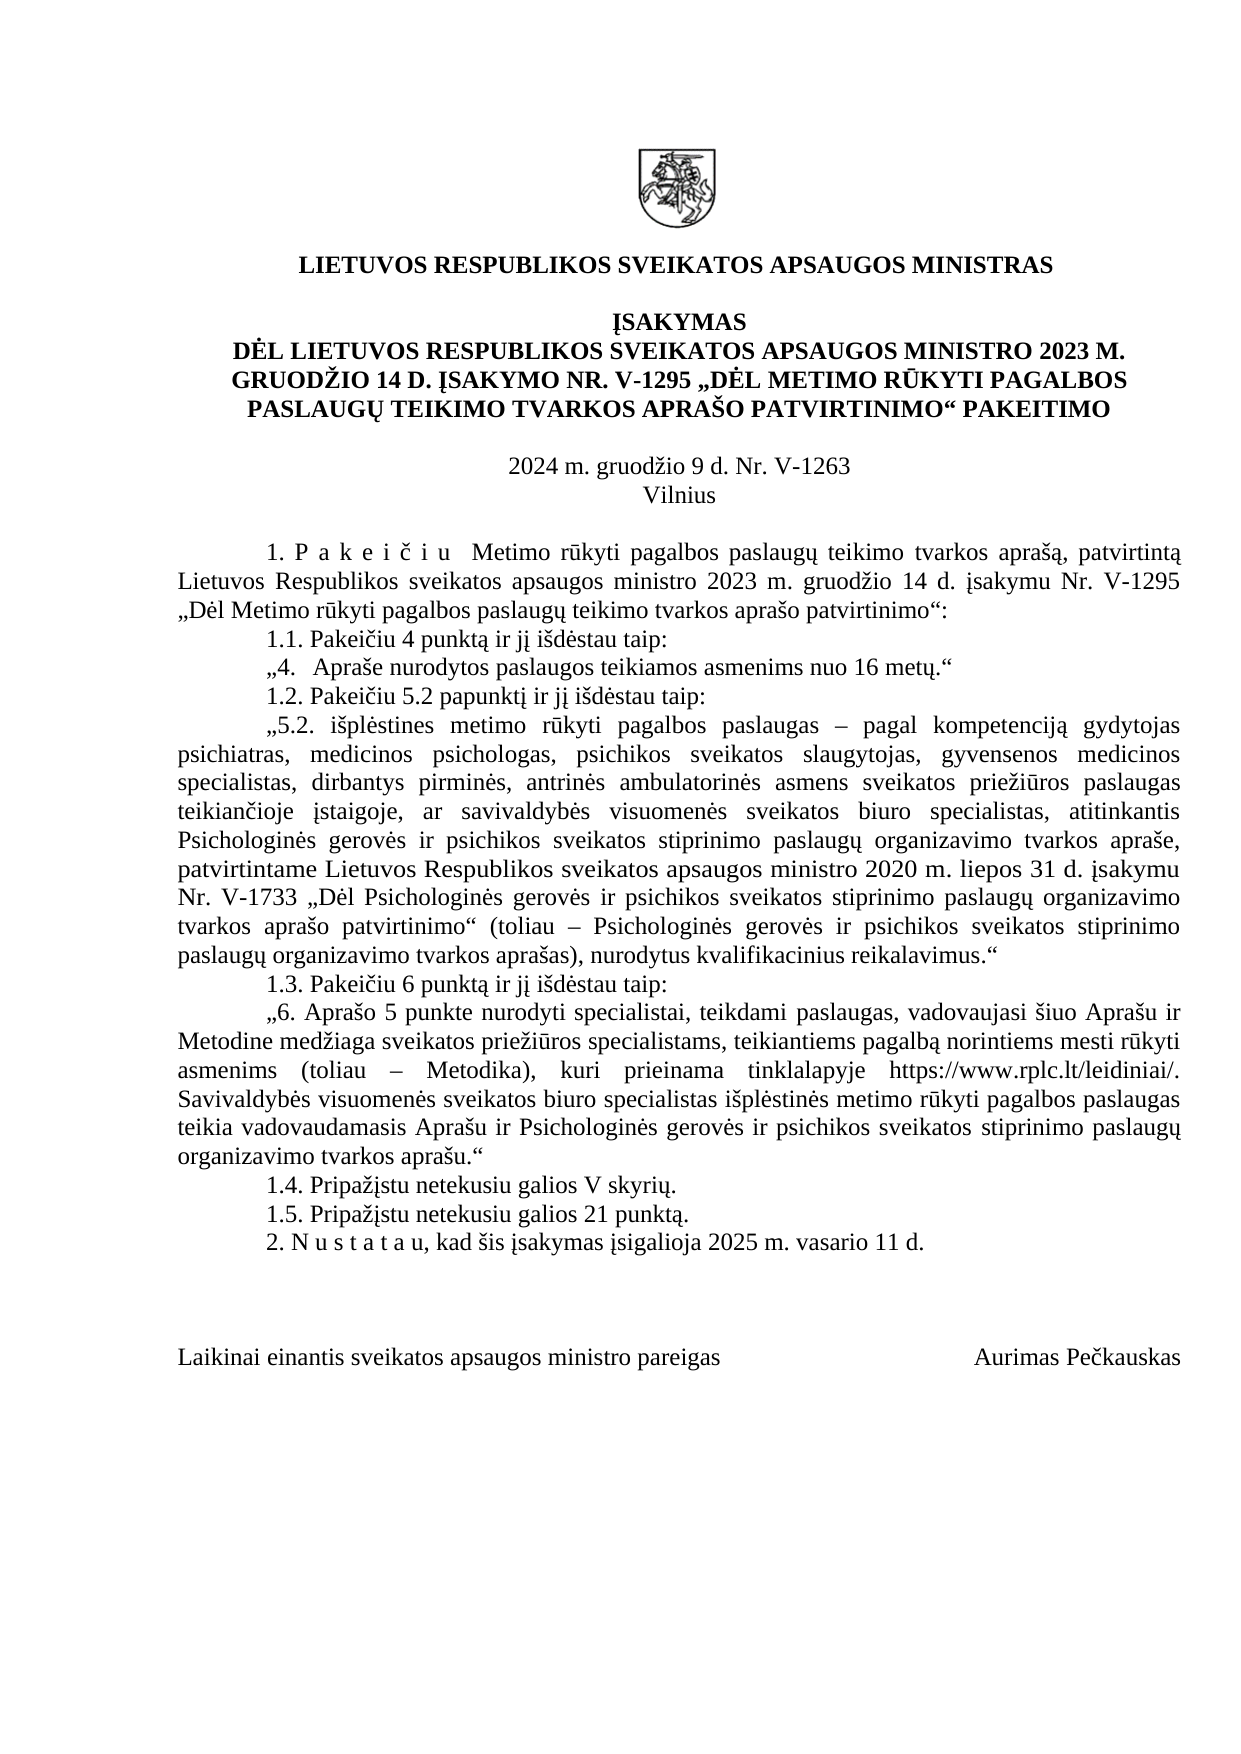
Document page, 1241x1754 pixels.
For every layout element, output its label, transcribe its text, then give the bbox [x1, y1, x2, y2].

text 1.2. Pakeičiu 5.2 papunktį ir jį išdėstau taip: [177, 681, 1181, 710]
text 1. P a k e i č i u Metimo rūkyti pagalbos paslaugų teikimo tvarkos aprašą, patvirtintą Lietuvos Respublikos sveikatos apsaugos ministro 2023 m. gruodžio 14 d. įsakymu Nr. V-1295 „Dėl Metimo rūkyti pagalbos paslaugų teikimo tvarkos aprašo patvirtinimo“: [177, 537, 1181, 624]
text ĮSAKYMAS [177, 307, 1181, 336]
text LIETUVOS RESPUBLIKOS SVEIKATOS APSAUGOS MINISTRAS [177, 250, 1181, 279]
text 1.1. Pakeičiu 4 punktą ir jį išdėstau taip: [177, 624, 1181, 652]
text 1.4. Pripažįstu netekusiu galios V skyrių. [177, 1170, 1181, 1199]
text 1.5. Pripažįstu netekusiu galios 21 punktą. [177, 1199, 1181, 1227]
text Vilnius [177, 480, 1181, 509]
text „5.2. išplėstines metimo rūkyti pagalbos paslaugas – pagal kompetenciją gydytojas psichiatras, medicinos psichologas, psichikos sveikatos slaugytojas, gyvensenos medicinos specialistas, dirbantys pirminės, antrinės ambulatorinės asmens sveikatos priežiūros paslaugas teikiančioje įstaigoje, ar savivaldybės visuomenės sveikatos biuro specialistas, atitinkantis Psichologinės gerovės ir psichikos sveikatos stiprinimo paslaugų organizavimo tvarkos apraše, patvirtintame Lietuvos Respublikos sveikatos apsaugos ministro 2020 m. liepos 31 d. įsakymu Nr. V-1733 „Dėl Psichologinės gerovės ir psichikos sveikatos stiprinimo paslaugų organizavimo tvarkos aprašo patvirtinimo“ (toliau – Psichologinės gerovės ir psichikos sveikatos stiprinimo paslaugų organizavimo tvarkos aprašas), nurodytus kvalifikacinius reikalavimus.“ [177, 710, 1181, 969]
text Laikinai einantis sveikatos apsaugos ministro pareigas Aurimas Pečkauskas [177, 1342, 1181, 1371]
text „4. Apraše nurodytos paslaugos teikiamos asmenims nuo 16 metų.“ [177, 652, 1181, 681]
text 1.3. Pakeičiu 6 punktą ir jį išdėstau taip: [177, 969, 1181, 997]
text DĖL LIETUVOS RESPUBLIKOS SVEIKATOS APSAUGOS MINISTRO 2023 M. GRUODŽIO 14 D. ĮSAKYMO NR. V-1295 „DĖL METIMO RŪKYTI PAGALBOS PASLAUGŲ TEIKIMO TVARKOS APRAŠO PATVIRTINIMO“ PAKEITIMO [177, 336, 1181, 422]
text „6. Aprašo 5 punkte nurodyti specialistai, teikdami paslaugas, vadovaujasi šiuo Aprašu ir Metodine medžiaga sveikatos priežiūros specialistams, teikiantiems pagalbą norintiems mesti rūkyti asmenims (toliau – Metodika), kuri prieinama tinklalapyje https://www.rplc.lt/leidiniai/. Savivaldybės visuomenės sveikatos biuro specialistas išplėstinės metimo rūkyti pagalbos paslaugas teikia vadovaudamasis Aprašu ir Psichologinės gerovės ir psichikos sveikatos stiprinimo paslaugų organizavimo tvarkos aprašu.“ [177, 997, 1181, 1170]
text 2. N u s t a t a u, kad šis įsakymas įsigalioja 2025 m. vasario 11 d. [177, 1227, 1181, 1256]
text 2024 m. gruodžio 9 d. Nr. V-1263 [177, 451, 1181, 480]
